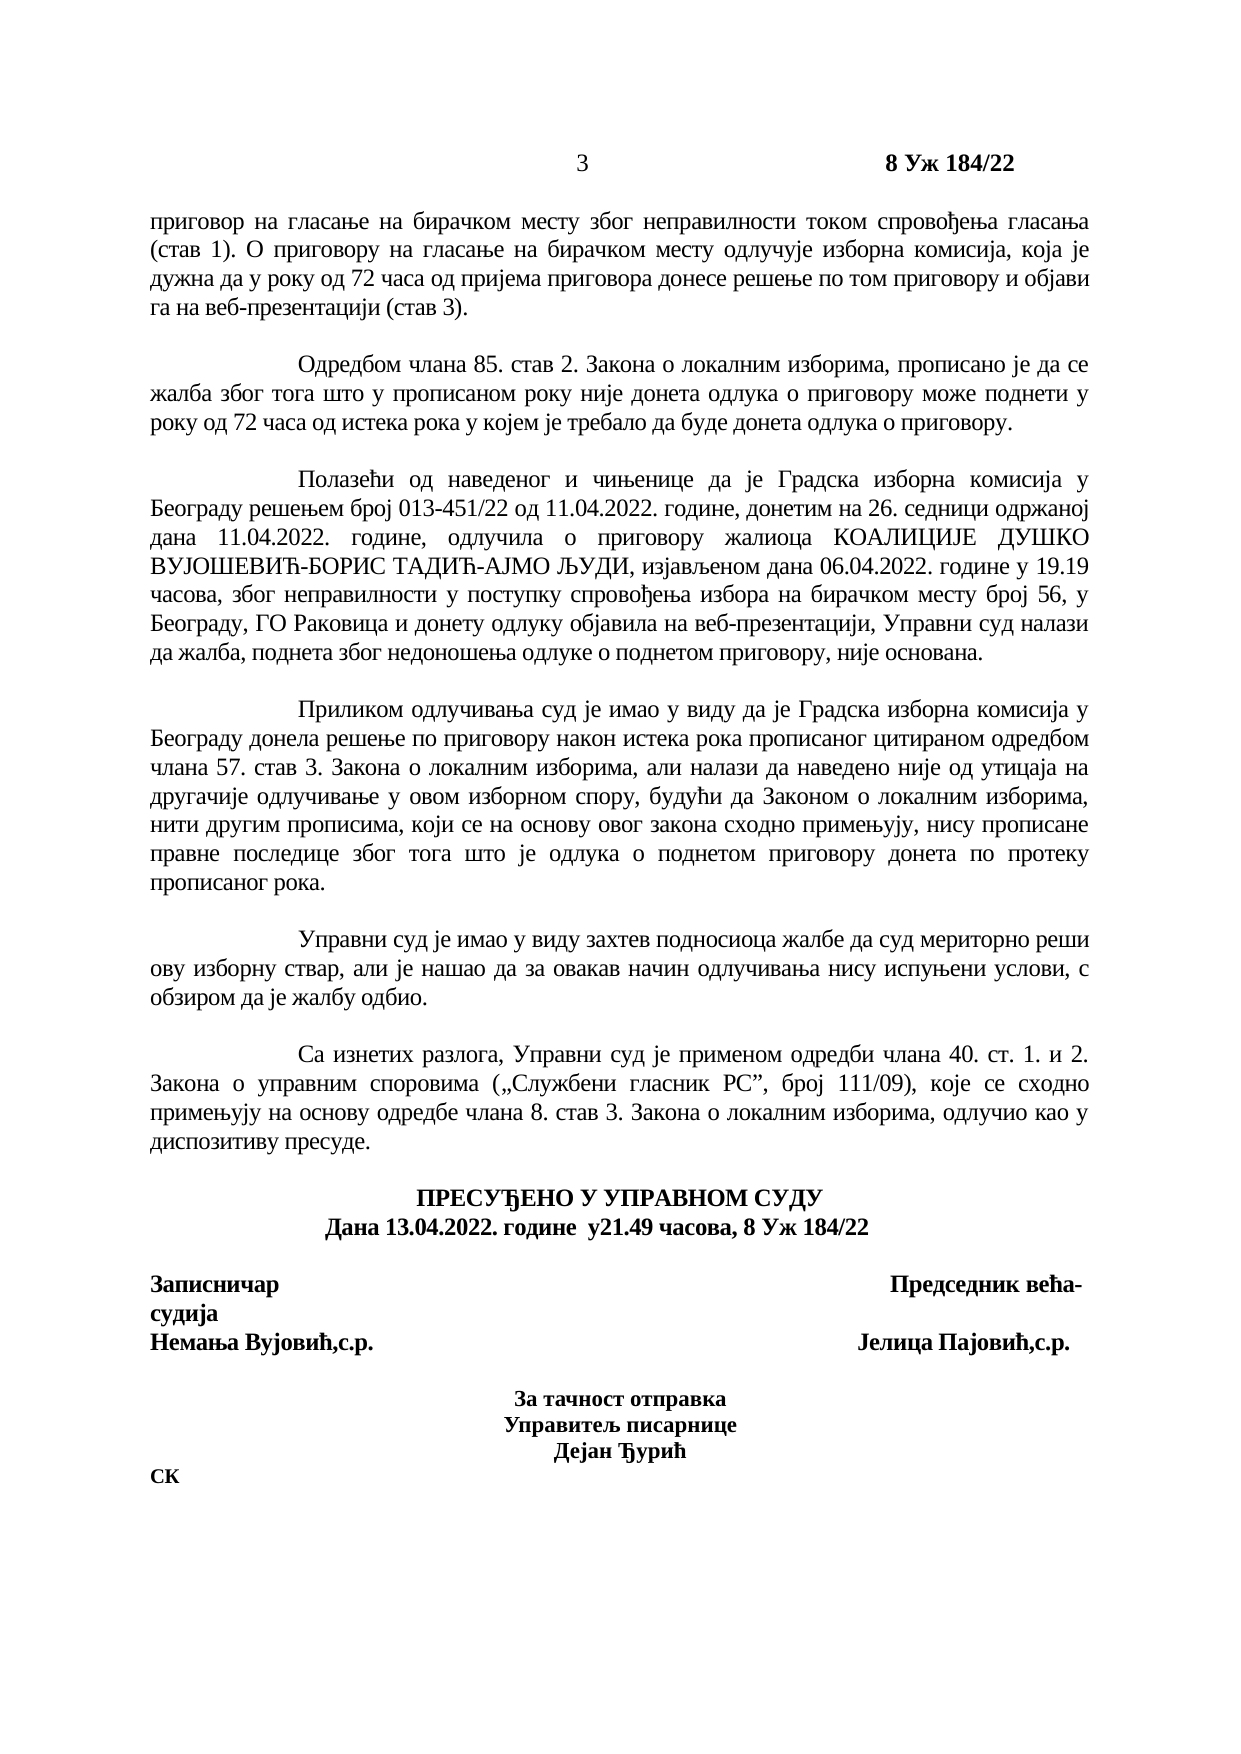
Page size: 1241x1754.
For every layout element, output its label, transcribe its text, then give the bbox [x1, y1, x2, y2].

text Немања Вујовић,с.р. Јелица Пајовић,с.р. [150, 1327, 1090, 1356]
text Са изнетих разлога, Управни суд је применом одредби члана 40. ст. 1. и 2. Закона о управним споровима („Службени гласник РС”, број 111/09), које се сходно примењују на основу одредбе члана 8. став 3. Закона о локалним изборима, одлучио као у диспозитиву пресуде. [150, 1039, 1090, 1154]
text Записничар Председник већа-судија [150, 1269, 1090, 1327]
text Приликом одлучивања суд је имао у виду да је Градска изборна комисија у Београду донела решење по приговору након истека рока прописаног цитираном одредбом члана 57. став 3. Закона о локалним изборима, али налази да наведено није од утицаја на другачије одлучивање у овом изборном спору, будући да Законом о локалним изборима, нити другим прописима, који се на основу овог закона сходно примењују, нису прописане правне последице због тога што је одлука о поднетом приговору донета по протеку прописаног рока. [150, 694, 1090, 896]
text Дана 13.04.2022. године у21.49 часова, 8 Уж 184/22 [150, 1212, 1090, 1241]
text Одредбом члана 85. став 2. Закона о локалним изборима, прописано је да се жалба због тога што у прописаном року није донета одлука о приговору може поднети у року од 72 часа од истека рока у којем је требало да буде донета одлука о приговору. [150, 349, 1090, 436]
text приговор на гласање на бирачком месту због неправилности током спровођења гласања (став 1). О приговору на гласање на бирачком месту одлучује изборна комисија, која је дужна да у року од 72 часа од пријема приговора донесе решење по том приговору и објави га на веб-презентацији (став 3). [150, 206, 1090, 321]
text СК [150, 1464, 1090, 1488]
text Управни суд је имао у виду захтев подносиоца жалбе да суд мериторно реши ову изборну ствар, али је нашао да за овакав начин одлучивања нису испуњени услови, с обзиром да је жалбу одбио. [150, 924, 1090, 1011]
text Дејан Ђурић [150, 1437, 1090, 1464]
text Полазећи од наведеног и чињенице да је Градска изборна комисија у Београду решењем број 013-451/22 од 11.04.2022. године, донетим на 26. седници одржаној дана 11.04.2022. године, одлучила о приговору жалиоца КОАЛИЦИЈЕ ДУШКО ВУЈОШЕВИЋ-БОРИС ТАДИЋ-АЈМО ЉУДИ, изјављеном дана 06.04.2022. године у 19.19 часова, због неправилности у поступку спровођења избора на бирачком месту број 56, у Београду, ГО Раковица и донету одлуку објавила на веб-презентацији, Управни суд налази да жалба, поднета због недоношења одлуке о поднетом приговору, није основана. [150, 464, 1090, 666]
text За тачност отправка [150, 1384, 1090, 1411]
text Управитељ писарнице [150, 1411, 1090, 1437]
text ПРЕСУЂЕНО У УПРАВНОМ СУДУ [150, 1183, 1090, 1212]
